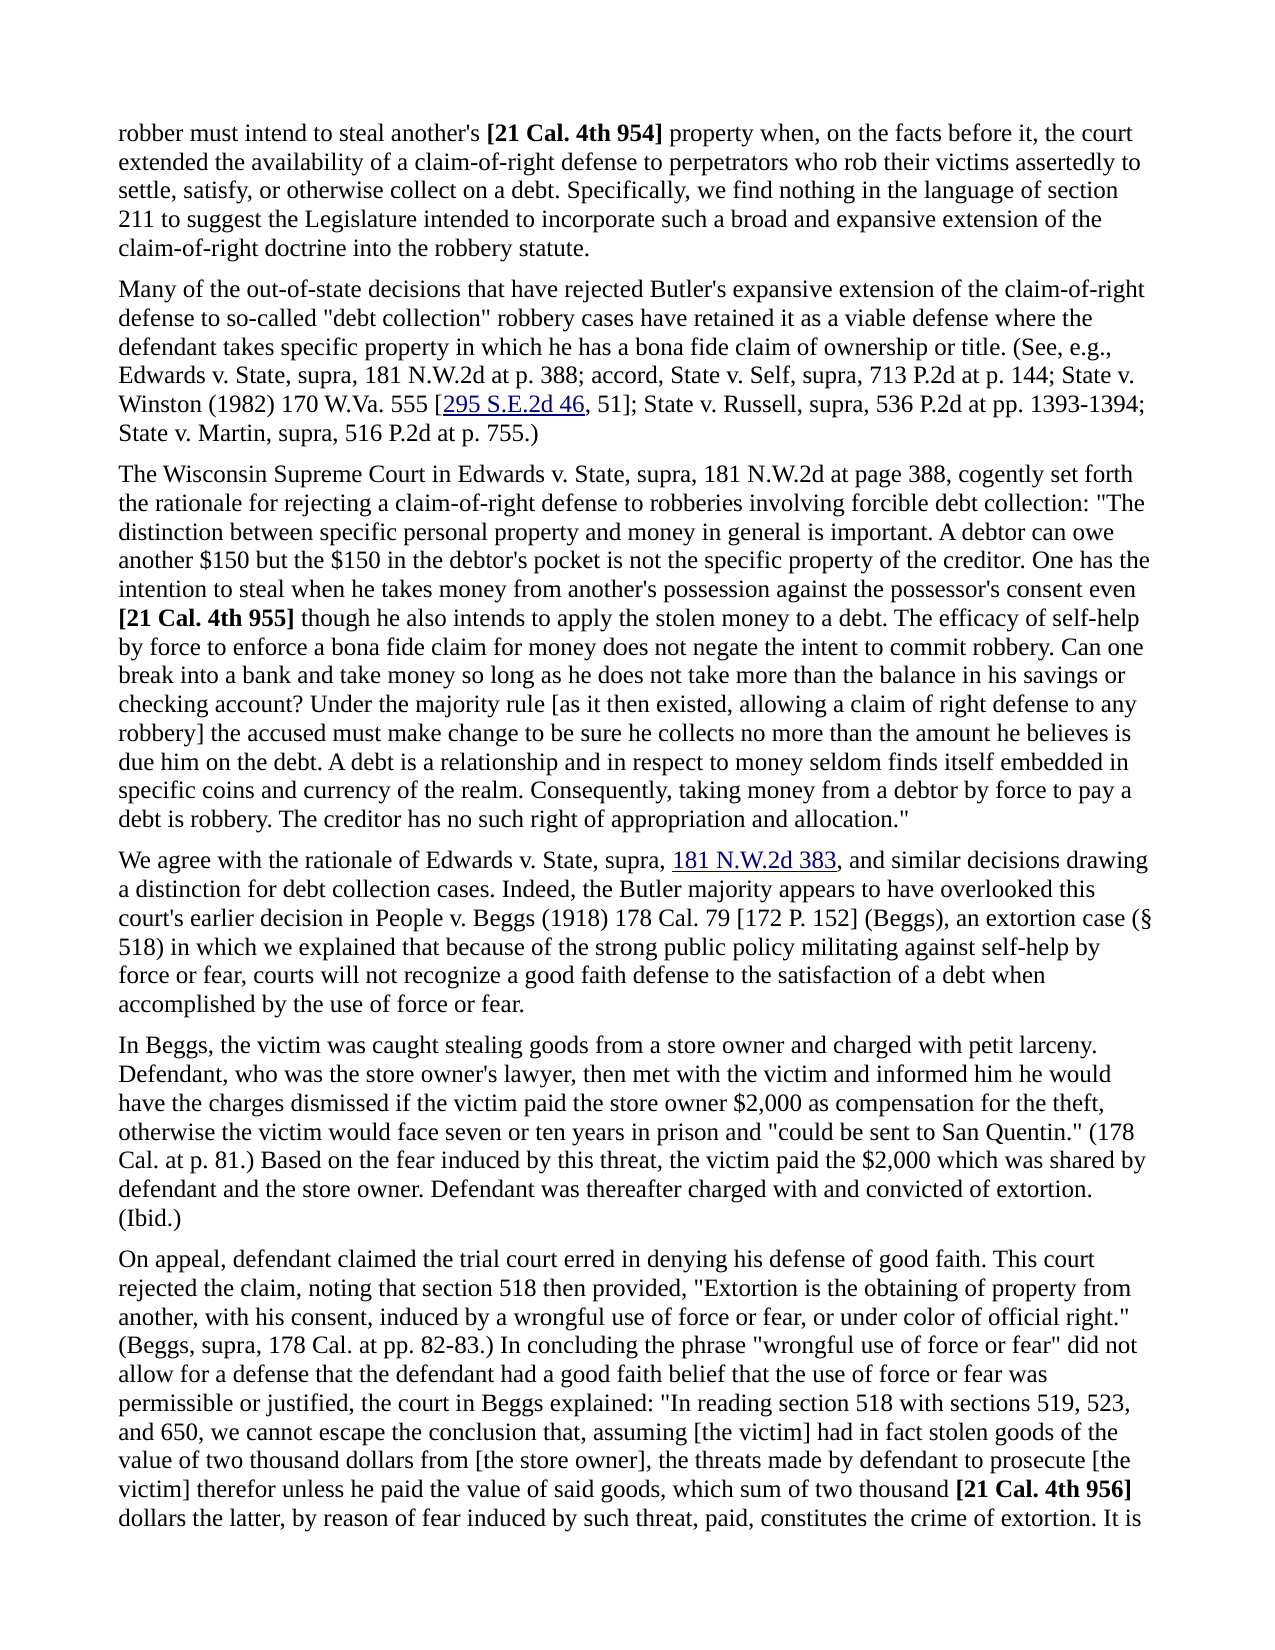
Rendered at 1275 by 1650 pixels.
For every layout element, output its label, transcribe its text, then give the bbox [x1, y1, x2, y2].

text We agree with the rationale of Edwards v. State, supra, 181 N.W.2d 383, and similar decisions drawing a distinction for debt collection cases. Indeed, the Butler majority appears to have overlooked this court's earlier decision in People v. Beggs (1918) 178 Cal. 79 [172 P. 152] (Beggs), an extortion case (§ 518) in which we explained that because of the strong public policy militating against self-help by force or fear, courts will not recognize a good faith defense to the satisfaction of a debt when accomplished by the use of force or fear. [118, 846, 1157, 1018]
text robber must intend to steal another's [21 Cal. 4th 954] property when, on the facts before it, the court extended the availability of a claim-of-right defense to perpetrators who rob their victims assertedly to settle, satisfy, or otherwise collect on a debt. Specifically, we find nothing in the language of section 211 to suggest the Legislature intended to incorporate such a broad and expansive extension of the claim-of-right doctrine into the robbery statute. [118, 118, 1157, 262]
text In Beggs, the victim was caught stealing goods from a store owner and charged with petit larceny. Defendant, who was the store owner's lawyer, then met with the victim and informed him he would have the charges dismissed if the victim paid the store owner $2,000 as compensation for the theft, otherwise the victim would face seven or ten years in prison and "could be sent to San Quentin." (178 Cal. at p. 81.) Based on the fear induced by this threat, the victim paid the $2,000 which was shared by defendant and the store owner. Defendant was thereafter charged with and convicted of extortion. (Ibid.) [118, 1031, 1157, 1232]
text Many of the out-of-state decisions that have rejected Butler's expansive extension of the claim-of-right defense to so-called "debt collection" robbery cases have retained it as a viable defense where the defendant takes specific property in which he has a bona fide claim of ownership or title. (See, e.g., Edwards v. State, supra, 181 N.W.2d at p. 388; accord, State v. Self, supra, 713 P.2d at p. 144; State v. Winston (1982) 170 W.Va. 555 [295 S.E.2d 46, 51]; State v. Russell, supra, 536 P.2d at pp. 1393-1394; State v. Martin, supra, 516 P.2d at p. 755.) [118, 274, 1157, 447]
text On appeal, defendant claimed the trial court erred in denying his defense of good faith. This court rejected the claim, noting that section 518 then provided, "Extortion is the obtaining of property from another, with his consent, induced by a wrongful use of force or fear, or under color of official right." (Beggs, supra, 178 Cal. at pp. 82-83.) In concluding the phrase "wrongful use of force or fear" did not allow for a defense that the defendant had a good faith belief that the use of force or fear was permissible or justified, the court in Beggs explained: "In reading section 518 with sections 519, 523, and 650, we cannot escape the conclusion that, assuming [the victim] had in fact stolen goods of the value of two thousand dollars from [the store owner], the threats made by defendant to prosecute [the victim] therefor unless he paid the value of said goods, which sum of two thousand [21 Cal. 4th 956] dollars the latter, by reason of fear induced by such threat, paid, constitutes the crime of extortion. It is [118, 1244, 1157, 1532]
text The Wisconsin Supreme Court in Edwards v. State, supra, 181 N.W.2d at page 388, cogently set forth the rationale for rejecting a claim-of-right defense to robberies involving forcible debt collection: "The distinction between specific personal property and money in general is important. A debtor can owe another $150 but the $150 in the debtor's pocket is not the specific property of the creditor. One has the intention to steal when he takes money from another's possession against the possessor's consent even [21 Cal. 4th 955] though he also intends to apply the stolen money to a debt. The efficacy of self-help by force to enforce a bona fide claim for money does not negate the intent to commit robbery. Can one break into a bank and take money so long as he does not take more than the balance in his savings or checking account? Under the majority rule [as it then existed, allowing a claim of right defense to any robbery] the accused must make change to be sure he collects no more than the amount he believes is due him on the debt. A debt is a relationship and in respect to money seldom finds itself embedded in specific coins and currency of the realm. Consequently, taking money from a debtor by force to pay a debt is robbery. The creditor has no such right of appropriation and allocation." [118, 459, 1157, 833]
